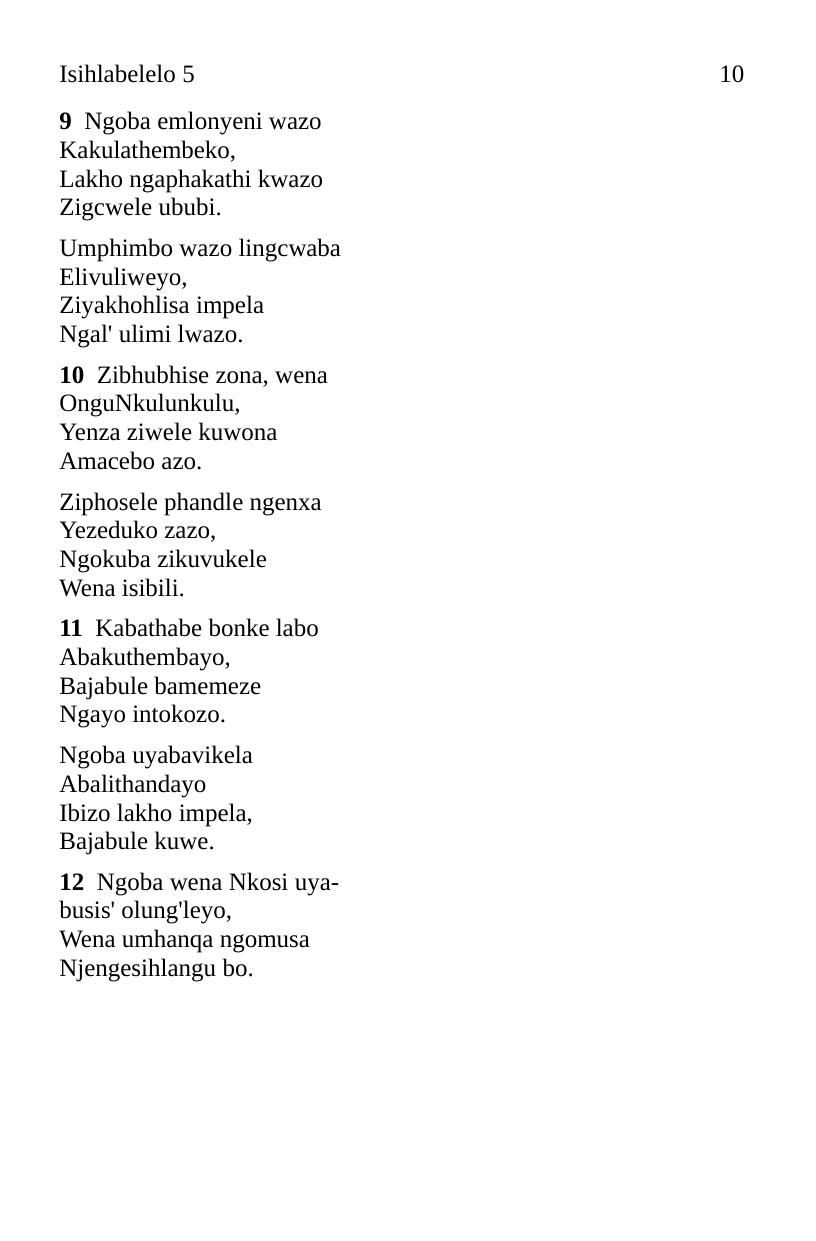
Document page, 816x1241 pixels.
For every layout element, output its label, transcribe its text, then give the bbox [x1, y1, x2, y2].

text Zigcwele ububi. [59, 192, 744, 221]
text Yezeduko zazo, [59, 515, 744, 544]
text Ziyakhohlisa impela [59, 291, 744, 319]
text Abalithandayo [59, 769, 744, 798]
text Ibizo lakho impela, [59, 798, 744, 826]
text 11 Kabathabe bonke labo [59, 613, 744, 642]
text OnguNkulunkulu, [59, 388, 744, 417]
text 10 Zibhubhise zona, wena [59, 360, 744, 388]
text Ngayo intokozo. [59, 699, 744, 728]
text Amacebo azo. [59, 446, 744, 475]
text 12 Ngoba wena Nkosi uya- [59, 867, 744, 896]
text Lakho ngaphakathi kwazo [59, 164, 744, 192]
text Abakuthembayo, [59, 642, 744, 671]
text Ngoba uyabavikela [59, 740, 744, 769]
text Njengesihlangu bo. [59, 953, 744, 982]
text 9 Ngoba emlonyeni wazo [59, 106, 744, 135]
text Ngal' ulimi lwazo. [59, 319, 744, 348]
text Wena isibili. [59, 573, 744, 602]
text Bajabule kuwe. [59, 826, 744, 855]
text Umphimbo wazo lingcwaba [59, 233, 744, 262]
text Kakulathembeko, [59, 135, 744, 164]
text Yenza ziwele kuwona [59, 417, 744, 446]
text Wena umhanqa ngomusa [59, 924, 744, 953]
text Elivuliweyo, [59, 262, 744, 291]
text busis' olung'leyo, [59, 896, 744, 924]
text Bajabule bamemeze [59, 671, 744, 699]
text Ziphosele phandle ngenxa [59, 487, 744, 515]
text Ngokuba zikuvukele [59, 544, 744, 573]
